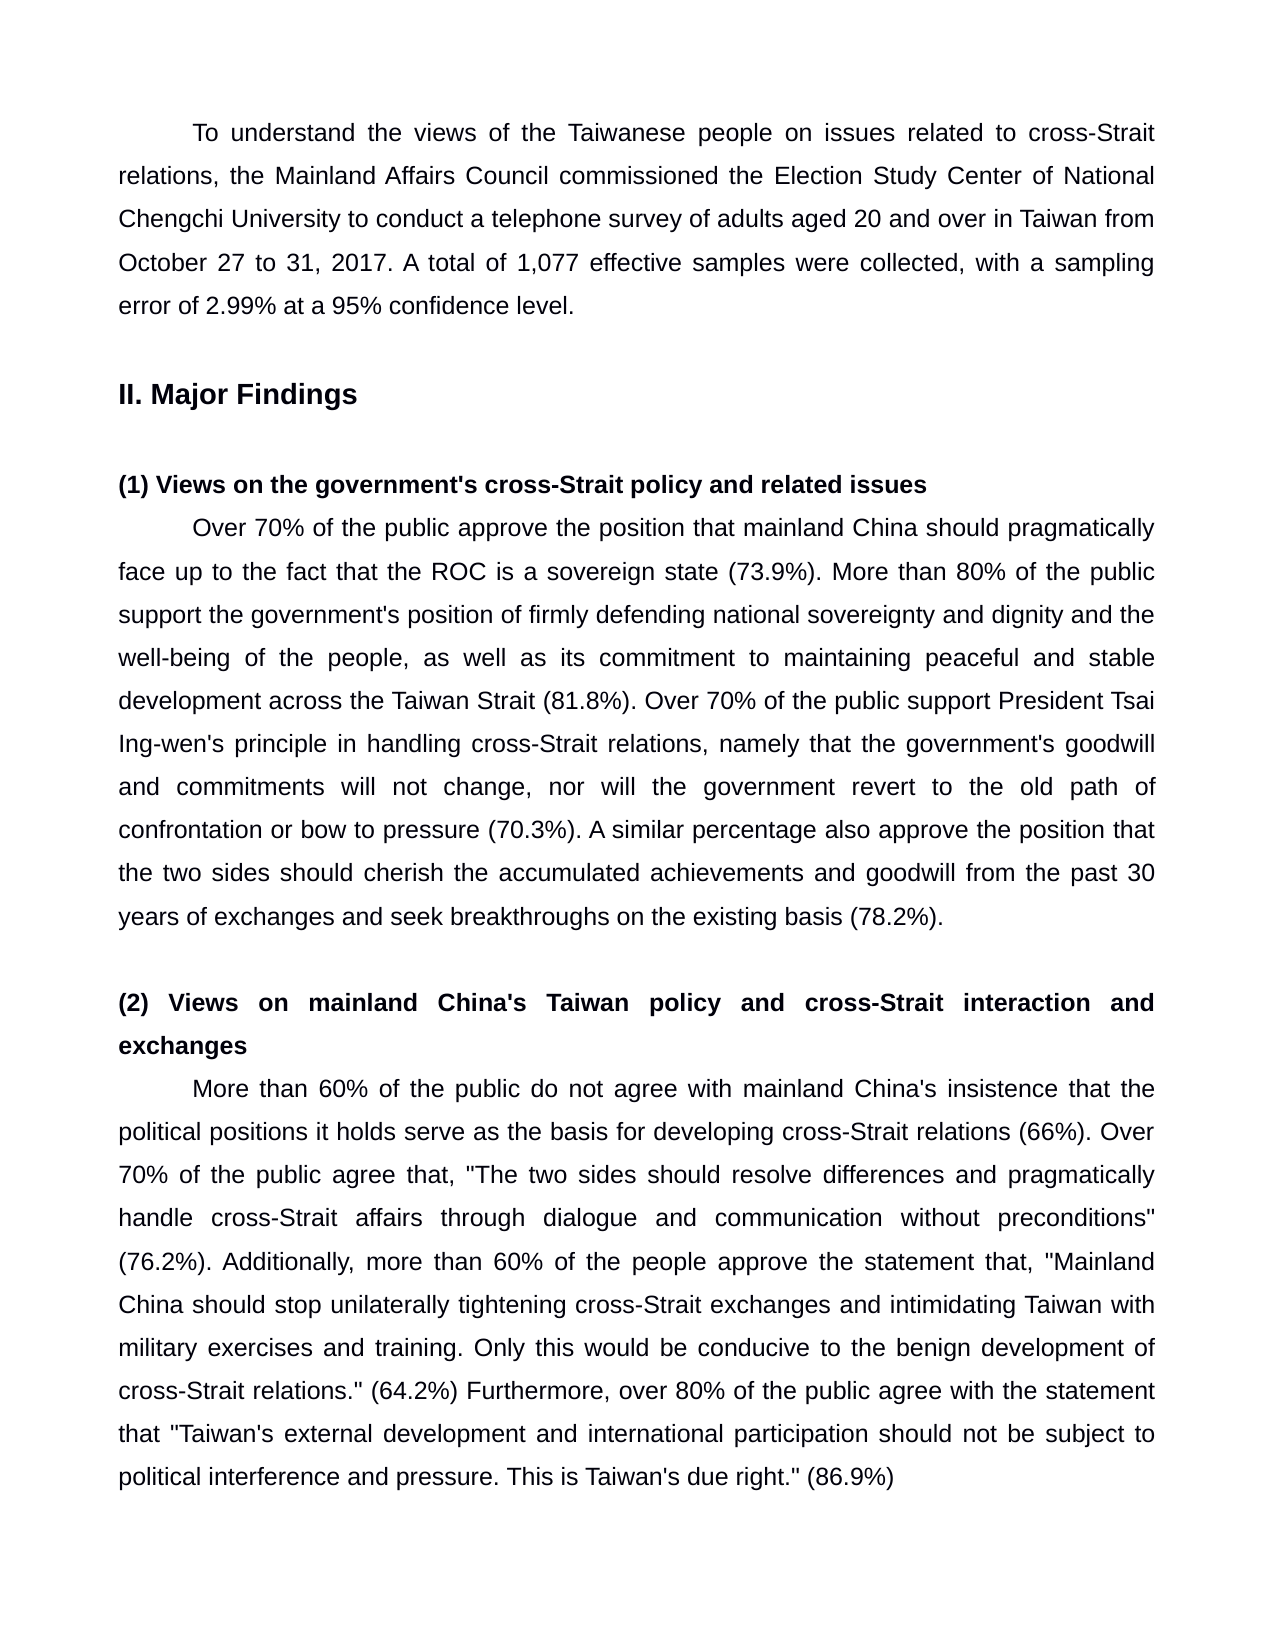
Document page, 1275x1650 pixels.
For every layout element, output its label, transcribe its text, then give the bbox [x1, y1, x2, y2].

text II. Major Findings [118, 377, 1157, 410]
text Over 70% of the public approve the position that mainland China should pragmatically face up to the fact that the ROC is a sovereign state (73.9%). More than 80% of the public support the government's position of firmly defending national sovereignty and dignity and the well-being of the people, as well as its commitment to maintaining peaceful and stable development across the Taiwan Strait (81.8%). Over 70% of the public support President Tsai Ing-wen's principle in handling cross-Strait relations, namely that the government's goodwill and commitments will not change, nor will the government revert to the old path of confrontation or bow to pressure (70.3%). A similar percentage also approve the position that the two sides should cherish the accumulated achievements and goodwill from the past 30 years of exchanges and seek breakthroughs on the existing basis (78.2%). [118, 513, 1157, 930]
text More than 60% of the public do not agree with mainland China's insistence that the political positions it holds serve as the basis for developing cross-Strait relations (66%). Over 70% of the public agree that, "The two sides should resolve differences and pragmatically handle cross-Strait affairs through dialogue and communication without preconditions" (76.2%). Additionally, more than 60% of the people approve the statement that, "Mainland China should stop unilaterally tightening cross-Strait exchanges and intimidating Taiwan with military exercises and training. Only this would be conducive to the benign development of cross-Strait relations." (64.2%) Furthermore, over 80% of the public agree with the statement that "Taiwan's external development and international participation should not be subject to political interference and pressure. This is Taiwan's due right." (86.9%) [118, 1074, 1157, 1491]
text To understand the views of the Taiwanese people on issues related to cross-Strait relations, the Mainland Affairs Council commissioned the Election Study Center of National Chengchi University to conduct a telephone survey of adults aged 20 and over in Taiwan from October 27 to 31, 2017. A total of 1,077 effective samples were collected, with a sampling error of 2.99% at a 95% confidence level. [118, 118, 1157, 319]
text (1) Views on the government's cross-Strait policy and related issues [118, 470, 1157, 499]
text (2) Views on mainland China's Taiwan policy and cross-Strait interaction and exchanges [118, 988, 1157, 1060]
